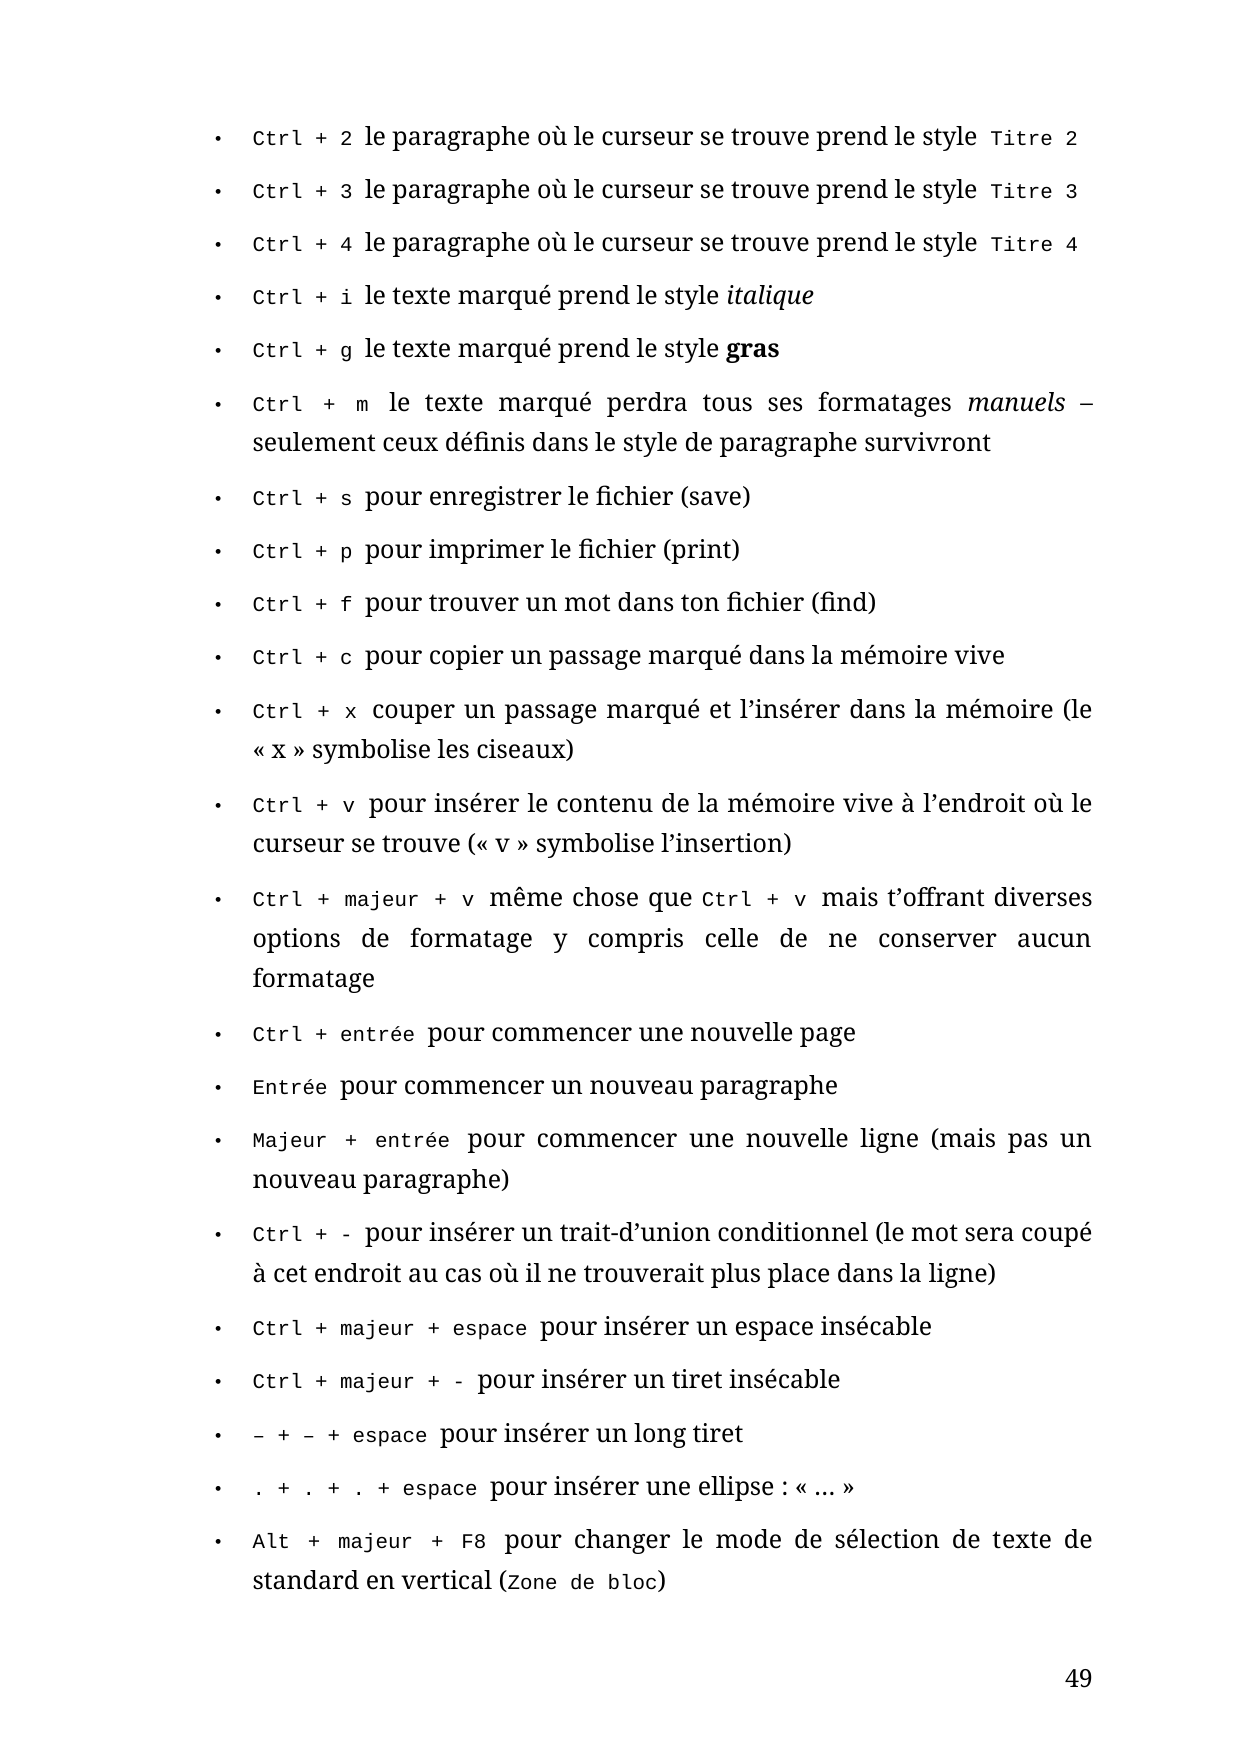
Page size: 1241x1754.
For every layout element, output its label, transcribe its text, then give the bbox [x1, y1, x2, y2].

list Ctrl + c pour copier un passage marqué dans la mémoire vive [215, 638, 1093, 672]
list Ctrl + entrée pour commencer une nouvelle page [215, 1014, 1093, 1048]
list Ctrl + majeur + v même chose que Ctrl + v mais t’offrant diverses options de formatage y compris celle de ne conserver aucun formatage [215, 879, 1093, 995]
list Ctrl + g le texte marqué prend le style gras [215, 331, 1093, 365]
list Ctrl + - pour insérer un trait-d’union conditionnel (le mot sera coupé à cet endroit au cas où il ne trouverait plus place dans la ligne) [215, 1215, 1093, 1290]
list Entrée pour commencer un nouveau paragraphe [215, 1067, 1093, 1102]
list – + – + espace pour insérer un long tiret [215, 1415, 1093, 1449]
list Ctrl + p pour imprimer le fichier (print) [215, 532, 1093, 566]
list Ctrl + majeur + - pour insérer un tiret insécable [215, 1362, 1093, 1396]
list Ctrl + 4 le paragraphe où le curseur se trouve prend le style Titre 4 [215, 224, 1093, 259]
list Ctrl + m le texte marqué perdra tous ses formatages manuels – seulement ceux définis dans le style de paragraphe survivront [215, 384, 1093, 459]
list . + . + . + espace pour insérer une ellipse : « … » [215, 1468, 1093, 1503]
list Ctrl + f pour trouver un mot dans ton fichier (find) [215, 585, 1093, 619]
list Ctrl + x couper un passage marqué et l’insérer dans la mémoire (le « x » symbolise les ciseaux) [215, 691, 1093, 766]
list Ctrl + 3 le paragraphe où le curseur se trouve prend le style Titre 3 [215, 171, 1093, 205]
list Ctrl + s pour enregistrer le fichier (save) [215, 478, 1093, 512]
list Ctrl + v pour insérer le contenu de la mémoire vive à l’endroit où le curseur se trouve (« v » symbolise l’insertion) [215, 785, 1093, 860]
list Ctrl + i le texte marqué prend le style italique [215, 278, 1093, 312]
list Majeur + entrée pour commencer une nouvelle ligne (mais pas un nouveau paragraphe) [215, 1121, 1093, 1196]
list Ctrl + majeur + espace pour insérer un espace insécable [215, 1309, 1093, 1343]
list Alt + majeur + F8 pour changer le mode de sélection de texte de standard en vertical (Zone de bloc) [215, 1522, 1093, 1597]
list Ctrl + 2 le paragraphe où le curseur se trouve prend le style Titre 2 [215, 118, 1093, 152]
